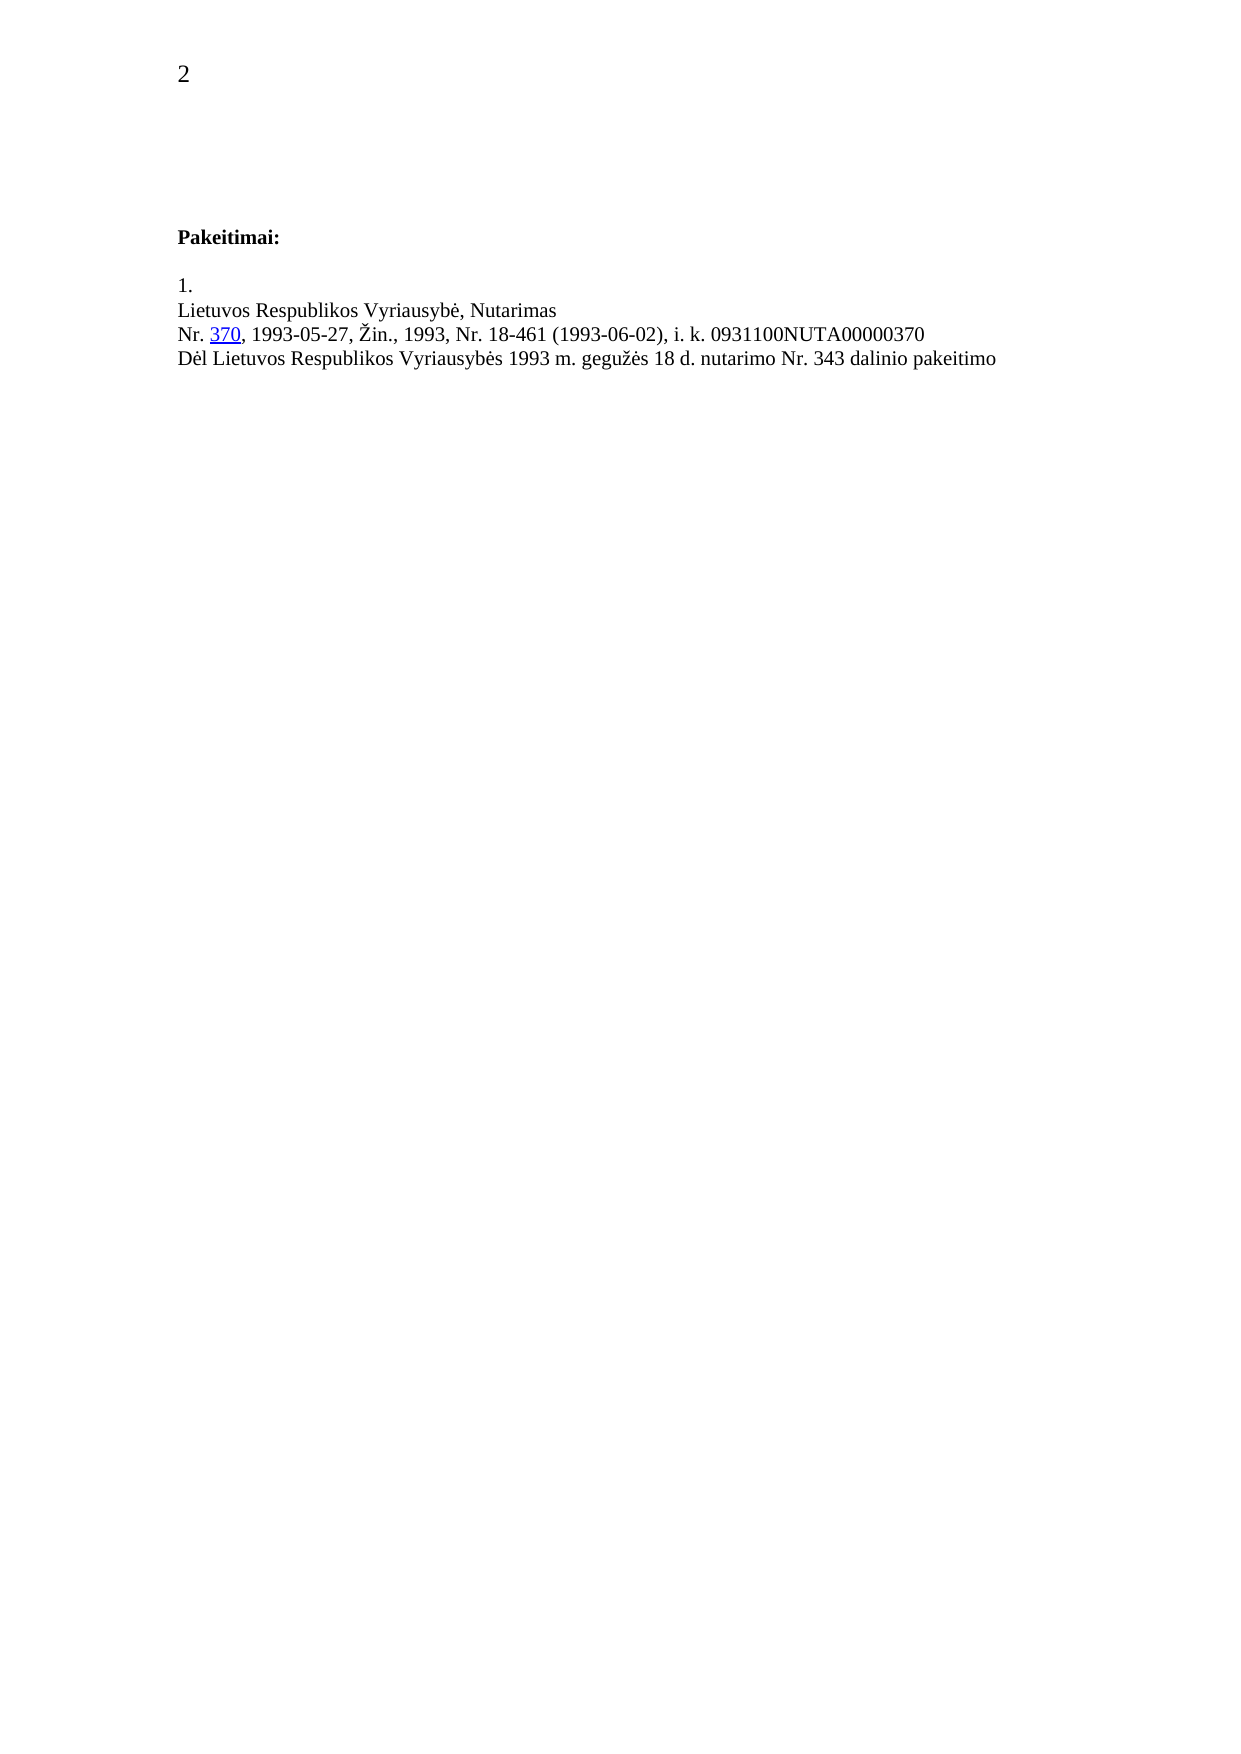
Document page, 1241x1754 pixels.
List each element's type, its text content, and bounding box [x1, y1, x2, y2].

text 1. [177, 273, 1181, 297]
text Lietuvos Respublikos Vyriausybė, Nutarimas [177, 297, 1181, 322]
text Pakeitimai: [177, 225, 1181, 249]
text Nr. 370, 1993-05-27, Žin., 1993, Nr. 18-461 (1993-06-02), i. k. 0931100NUTA00000370 [177, 322, 1181, 346]
text Dėl Lietuvos Respublikos Vyriausybės 1993 m. gegužės 18 d. nutarimo Nr. 343 dalinio pakeitimo [177, 346, 1181, 370]
